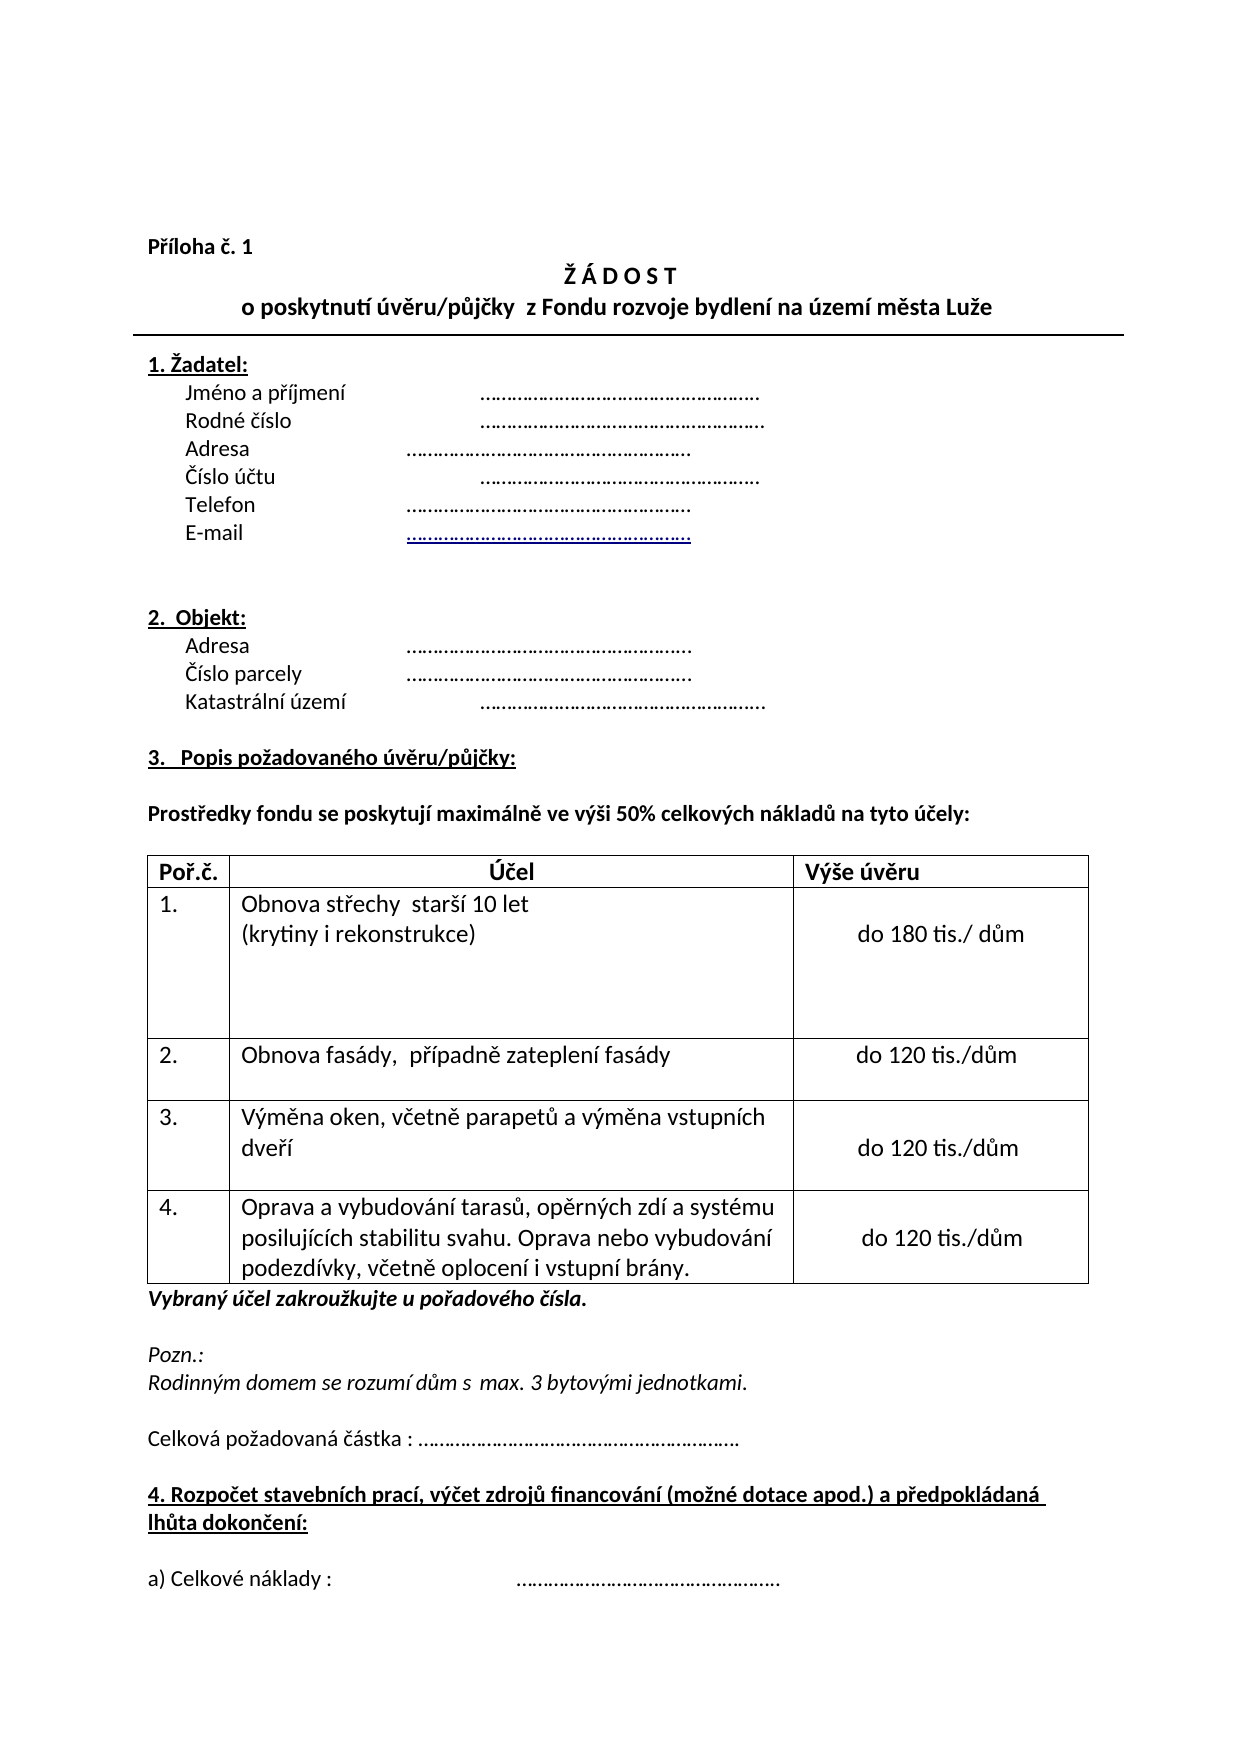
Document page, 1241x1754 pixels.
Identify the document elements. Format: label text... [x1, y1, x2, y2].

text Adresa ……………………………………………... [185, 631, 1092, 659]
table_header Výše úvěru [794, 856, 1088, 887]
table_cell do 180 tis./ dům [794, 888, 1088, 1038]
text Celková požadovaná částka : ……………………………………………………. [148, 1424, 1092, 1452]
text Číslo účtu …………………………………………….. [185, 462, 1092, 490]
table_cell do 120 tis./dům [794, 1039, 1088, 1100]
table_cell do 120 tis./dům [794, 1101, 1088, 1190]
table_cell Obnova fasády, případně zateplení fasády [230, 1039, 793, 1100]
table_cell Výměna oken, včetně parapetů a výměna vstupních dveří [230, 1101, 793, 1190]
table_cell Oprava a vybudování tarasů, opěrných zdí a systému posilujících stabilitu svahu. Oprava nebo vybudování podezdívky, včetně oplocení i vstupní brány. [230, 1191, 793, 1283]
text Telefon ……………………………………………… [185, 490, 1092, 518]
text 1. Žadatel: [148, 350, 1092, 378]
table_cell 4. [148, 1191, 229, 1283]
text Katastrální území ……………………………………………... [185, 687, 1092, 715]
text 3. Popis požadovaného úvěru/půjčky: [148, 743, 1092, 771]
table_cell 3. [148, 1101, 229, 1190]
text a) Celkové náklady : ………………………………………….. [148, 1564, 1092, 1592]
text Rodné číslo ……………………………………………… [185, 406, 1092, 434]
text Příloha č. 1 [148, 232, 1092, 260]
text Prostředky fondu se poskytují maximálně ve výši 50% celkových nákladů na tyto účely: [148, 799, 1092, 827]
text Adresa ……………………………………………… [185, 434, 1092, 462]
table_header Poř.č. [148, 856, 229, 887]
table_cell 1. [148, 888, 229, 1038]
text Pozn.: [148, 1340, 1092, 1368]
text Jméno a příjmení …………………………………………….. [185, 378, 1092, 406]
text E-mail ……………………………………………… [185, 518, 1092, 546]
table_cell 2. [148, 1039, 229, 1100]
table_cell do 120 tis./dům [794, 1191, 1088, 1283]
text 4. Rozpočet stavebních prací, výčet zdrojů financování (možné dotace apod.) a předpokládaná lhůta dokončení: [148, 1480, 1092, 1536]
text Číslo parcely ……………………………………………... [185, 659, 1092, 687]
table_header Účel [230, 856, 793, 887]
text Rodinným domem se rozumí dům s max. 3 bytovými jednotkami. [148, 1368, 1092, 1396]
text Ž Á D O S T [148, 260, 1092, 291]
text o poskytnutí úvěru/půjčky z Fondu rozvoje bydlení na území města Luže [148, 291, 1092, 321]
text 2. Objekt: [148, 603, 1092, 631]
text Vybraný účel zakroužkujte u pořadového čísla. [148, 1284, 1092, 1312]
table_cell Obnova střechy starší 10 let (krytiny i rekonstrukce) [230, 888, 793, 1038]
